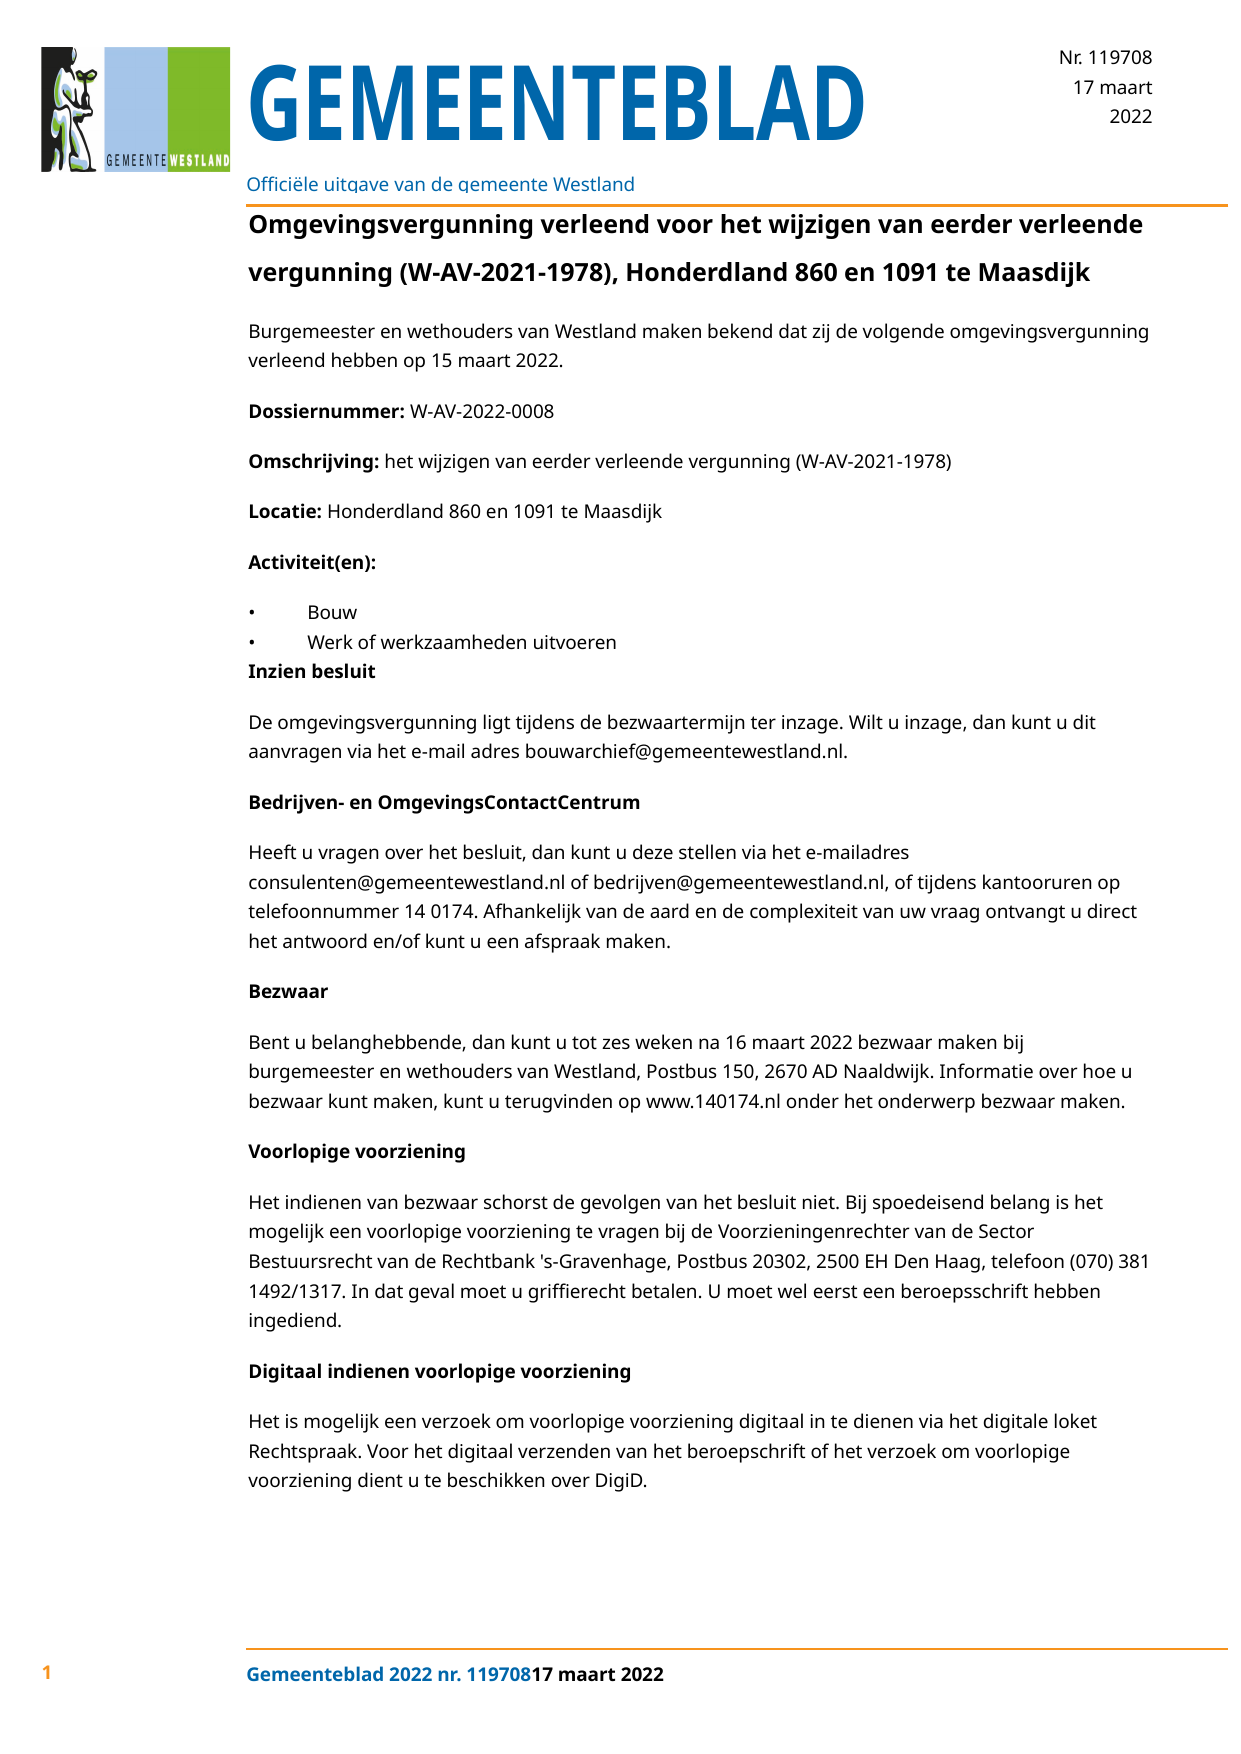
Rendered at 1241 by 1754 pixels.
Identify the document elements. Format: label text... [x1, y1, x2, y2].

text Het indienen van bezwaar schorst de gevolgen van het besluit niet. Bij spoedeisend belang is het mogelijk een voorlopige voorziening te vragen bij de Voorzieningenrechter van de Sector Bestuursrecht van de Rechtbank 's-Gravenhage, Postbus 20302, 2500 EH Den Haag, telefoon (070) 381 1492/1317. In dat geval moet u griffierecht betalen. U moet wel eerst een beroepsschrift hebben ingediend. [248, 1189, 1152, 1333]
text Activiteit(en): [248, 549, 1152, 575]
text Locatie: Honderdland 860 en 1091 te Maasdijk [248, 499, 1152, 524]
text Bezwaar [248, 979, 1152, 1004]
text Omschrijving: het wijzigen van eerder verleende vergunning (W-AV-2021-1978) [248, 448, 1152, 474]
text Omgevingsvergunning verleend voor het wijzigen van eerder verleende vergunning (W-AV-2021-1978), Honderdland 860 en 1091 te Maasdijk [248, 207, 1152, 288]
text Inzien besluit [248, 659, 1152, 684]
text Voorlopige voorziening [248, 1139, 1152, 1164]
list Bouw [248, 599, 1152, 625]
text Bent u belanghebbende, dan kunt u tot zes weken na 16 maart 2022 bezwaar maken bij burgemeester en wethouders van Westland, Postbus 150, 2670 AD Naaldwijk. Informatie over hoe u bezwaar kunt maken, kunt u terugvinden op www.140174.nl onder het onderwerp bezwaar maken. [248, 1029, 1152, 1114]
text Bedrijven- en OmgevingsContactCentrum [248, 789, 1152, 815]
text Heeft u vragen over het besluit, dan kunt u deze stellen via het e-mailadres consulenten@gemeentewestland.nl of bedrijven@gemeentewestland.nl, of tijdens kantooruren op telefoonnummer 14 0174. Afhankelijk van de aard en de complexiteit van uw vraag ontvangt u direct het antwoord en/of kunt u een afspraak maken. [248, 839, 1152, 954]
text Digitaal indienen voorlopige voorziening [248, 1358, 1152, 1384]
text Burgemeester en wethouders van Westland maken bekend dat zij de volgende omgevingsvergunning verleend hebben op 15 maart 2022. [248, 318, 1152, 373]
picture [41, 47, 231, 172]
text Het is mogelijk een verzoek om voorlopige voorziening digitaal in te dienen via het digitale loket Rechtspraak. Voor het digitaal verzenden van het beroepschrift of het verzoek om voorlopige voorziening dient u te beschikken over DigiD. [248, 1408, 1152, 1493]
text Dossiernummer: W-AV-2022-0008 [248, 398, 1152, 424]
text De omgevingsvergunning ligt tijdens de bezwaartermijn ter inzage. Wilt u inzage, dan kunt u dit aanvragen via het e-mail adres bouwarchief@gemeentewestland.nl. [248, 709, 1152, 764]
list Werk of werkzaamheden uitvoeren [248, 629, 1152, 655]
